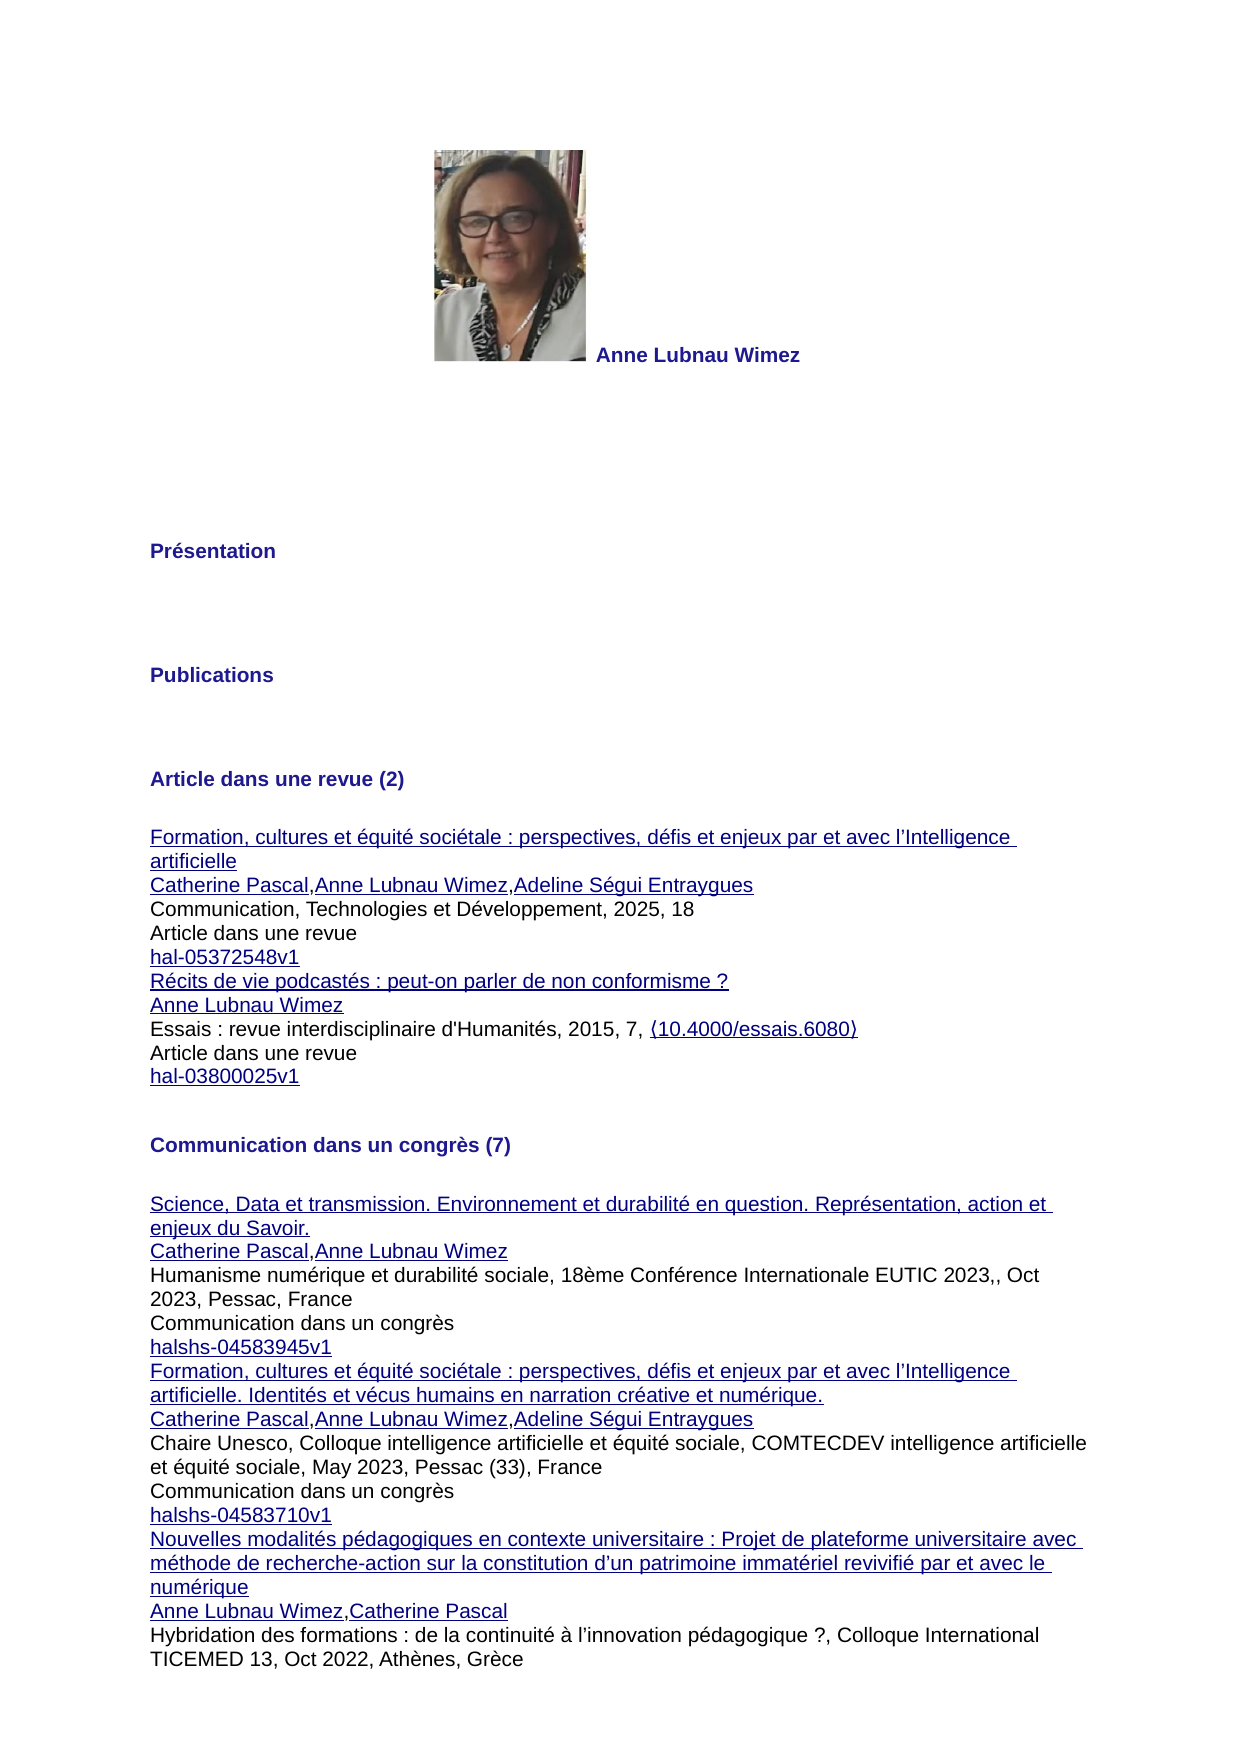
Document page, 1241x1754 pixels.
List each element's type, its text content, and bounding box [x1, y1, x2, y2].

table_header Formation, cultures et équité sociétale : perspectives, défis et enjeux par et avec l’Intelligence artificielle Catherine Pascal,Anne Lubnau Wimez,Adeline Ségui Entraygues Communication, Technologies et Développement, 2025, 18 Article dans une revue hal-05372548v1 [150, 825, 1090, 968]
subtitle Communication dans un congrès (7) [150, 1133, 1090, 1157]
subtitle Publications [150, 663, 1090, 687]
table_header Science, Data et transmission. Environnement et durabilité en question. Représentation, action et enjeux du Savoir. Catherine Pascal,Anne Lubnau Wimez Humanisme numérique et durabilité sociale, 18ème Conférence Internationale EUTIC 2023,, Oct 2023, Pessac, France Communication dans un congrès halshs-04583945v1 [150, 1191, 1090, 1359]
picture [434, 150, 591, 362]
subtitle Article dans une revue (2) [150, 766, 1090, 790]
table_cell Nouvelles modalités pédagogiques en contexte universitaire : Projet de plateforme universitaire avec méthode de recherche-action sur la constitution d’un patrimoine immatériel revivifié par et avec le numérique Anne Lubnau Wimez,Catherine Pascal Hybridation des formations : de la continuité à l’innovation pédagogique ?, Colloque International TICEMED 13, Oct 2022, Athènes, Grèce [150, 1527, 1090, 1671]
table_cell Formation, cultures et équité sociétale : perspectives, défis et enjeux par et avec l’Intelligence artificielle. Identités et vécus humains en narration créative et numérique. Catherine Pascal,Anne Lubnau Wimez,Adeline Ségui Entraygues Chaire Unesco, Colloque intelligence artificielle et équité sociale, COMTECDEV intelligence artificielle et équité sociale, May 2023, Pessac (33), France Communication dans un congrès halshs-04583710v1 [150, 1359, 1090, 1527]
table_cell Récits de vie podcastés : peut-on parler de non conformisme ? Anne Lubnau Wimez Essais : revue interdisciplinaire d'Humanités, 2015, 7, ⟨10.4000/essais.6080⟩ Article dans une revue hal-03800025v1 [150, 969, 1090, 1088]
subtitle Anne Lubnau Wimez [150, 150, 1090, 366]
subtitle Présentation [150, 539, 1090, 563]
